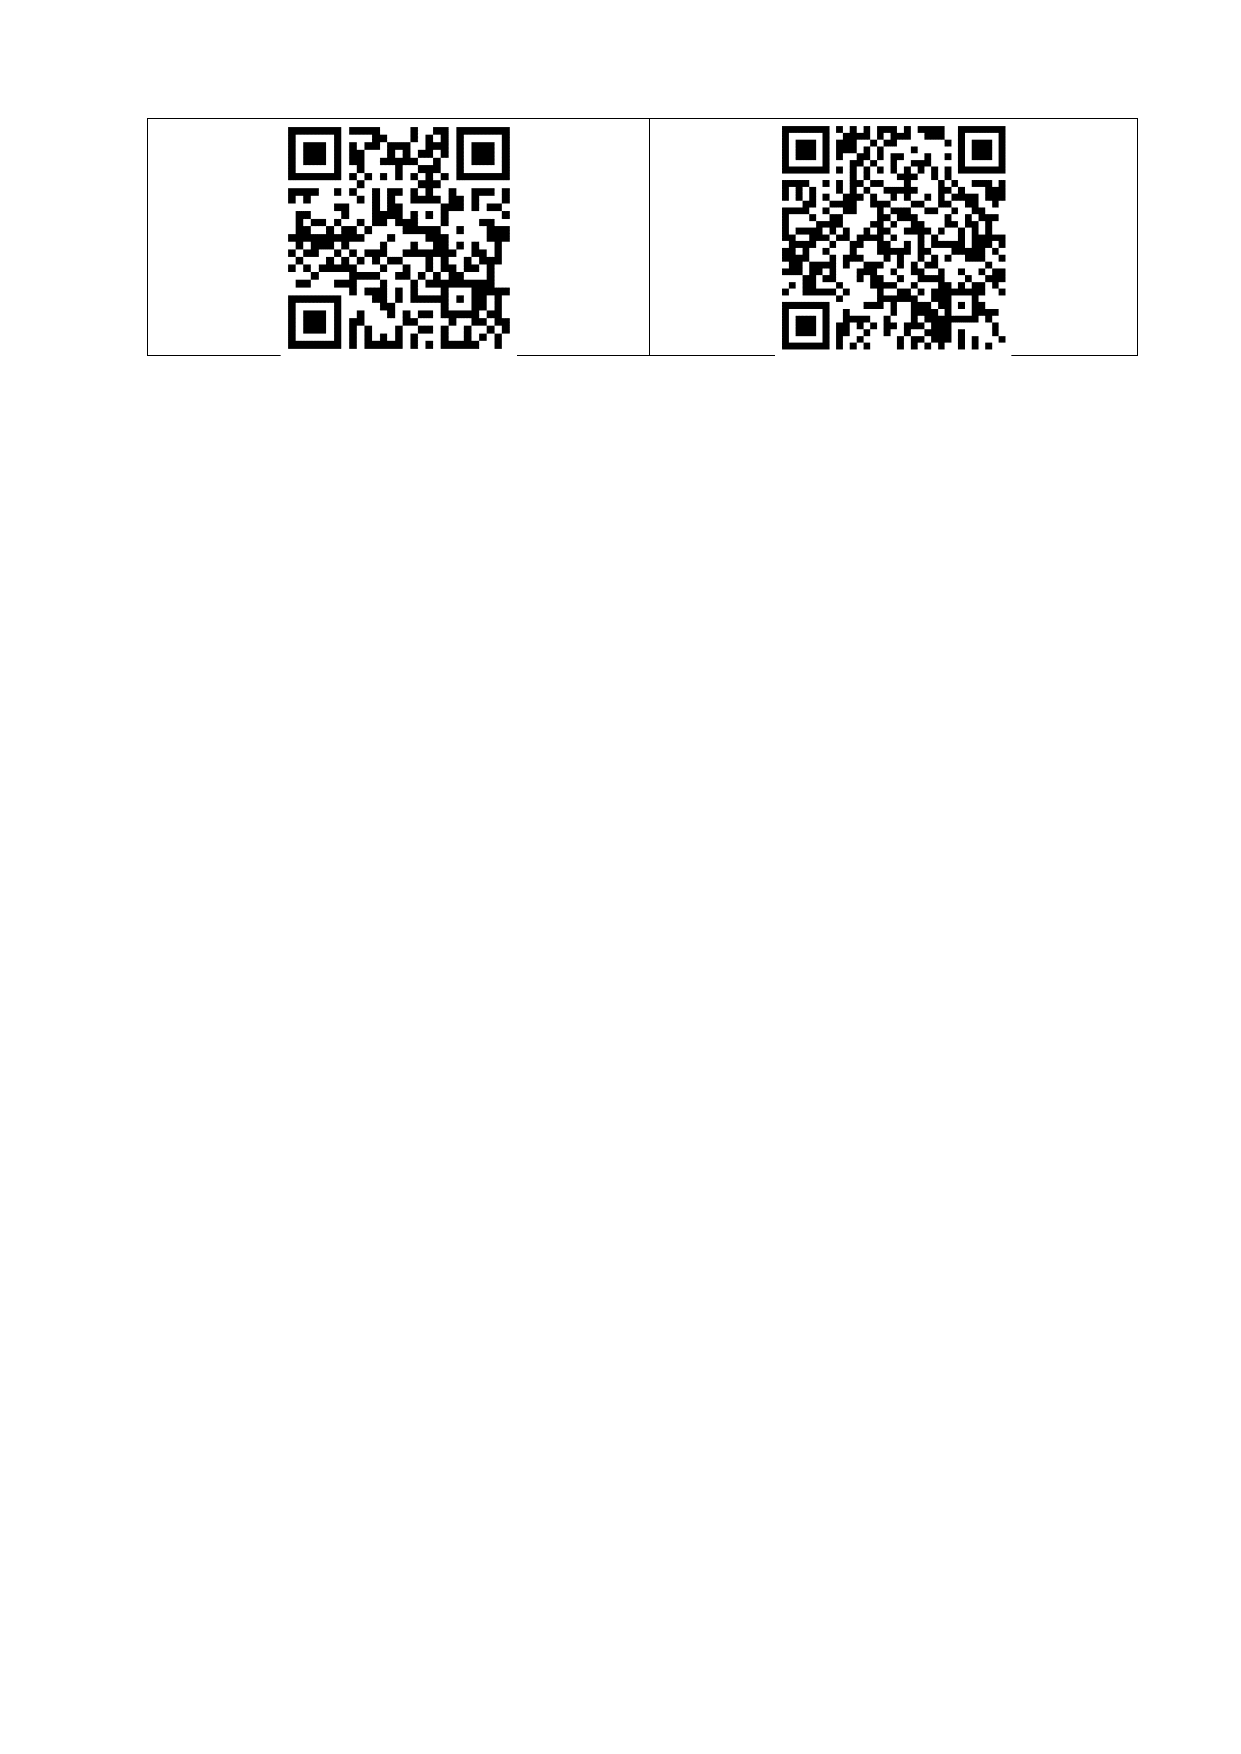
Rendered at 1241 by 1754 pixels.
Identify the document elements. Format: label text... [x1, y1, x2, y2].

table_header 公開展覽案件線上陳情可至下列網址或掃描QR Code(點選本計畫案名) [148, 119, 280, 355]
table_header 公開展覽計畫書圖可至下列網址或掃描QR Code下載(點選本計畫案名) [650, 119, 775, 355]
table_header 公開展覽計畫書圖可至下列網址或掃描QR Code下載(點選本計畫案名) [1012, 119, 1137, 355]
table_header 公開展覽案件線上陳情可至下列網址或掃描QR Code(點選本計畫案名) [517, 119, 649, 355]
